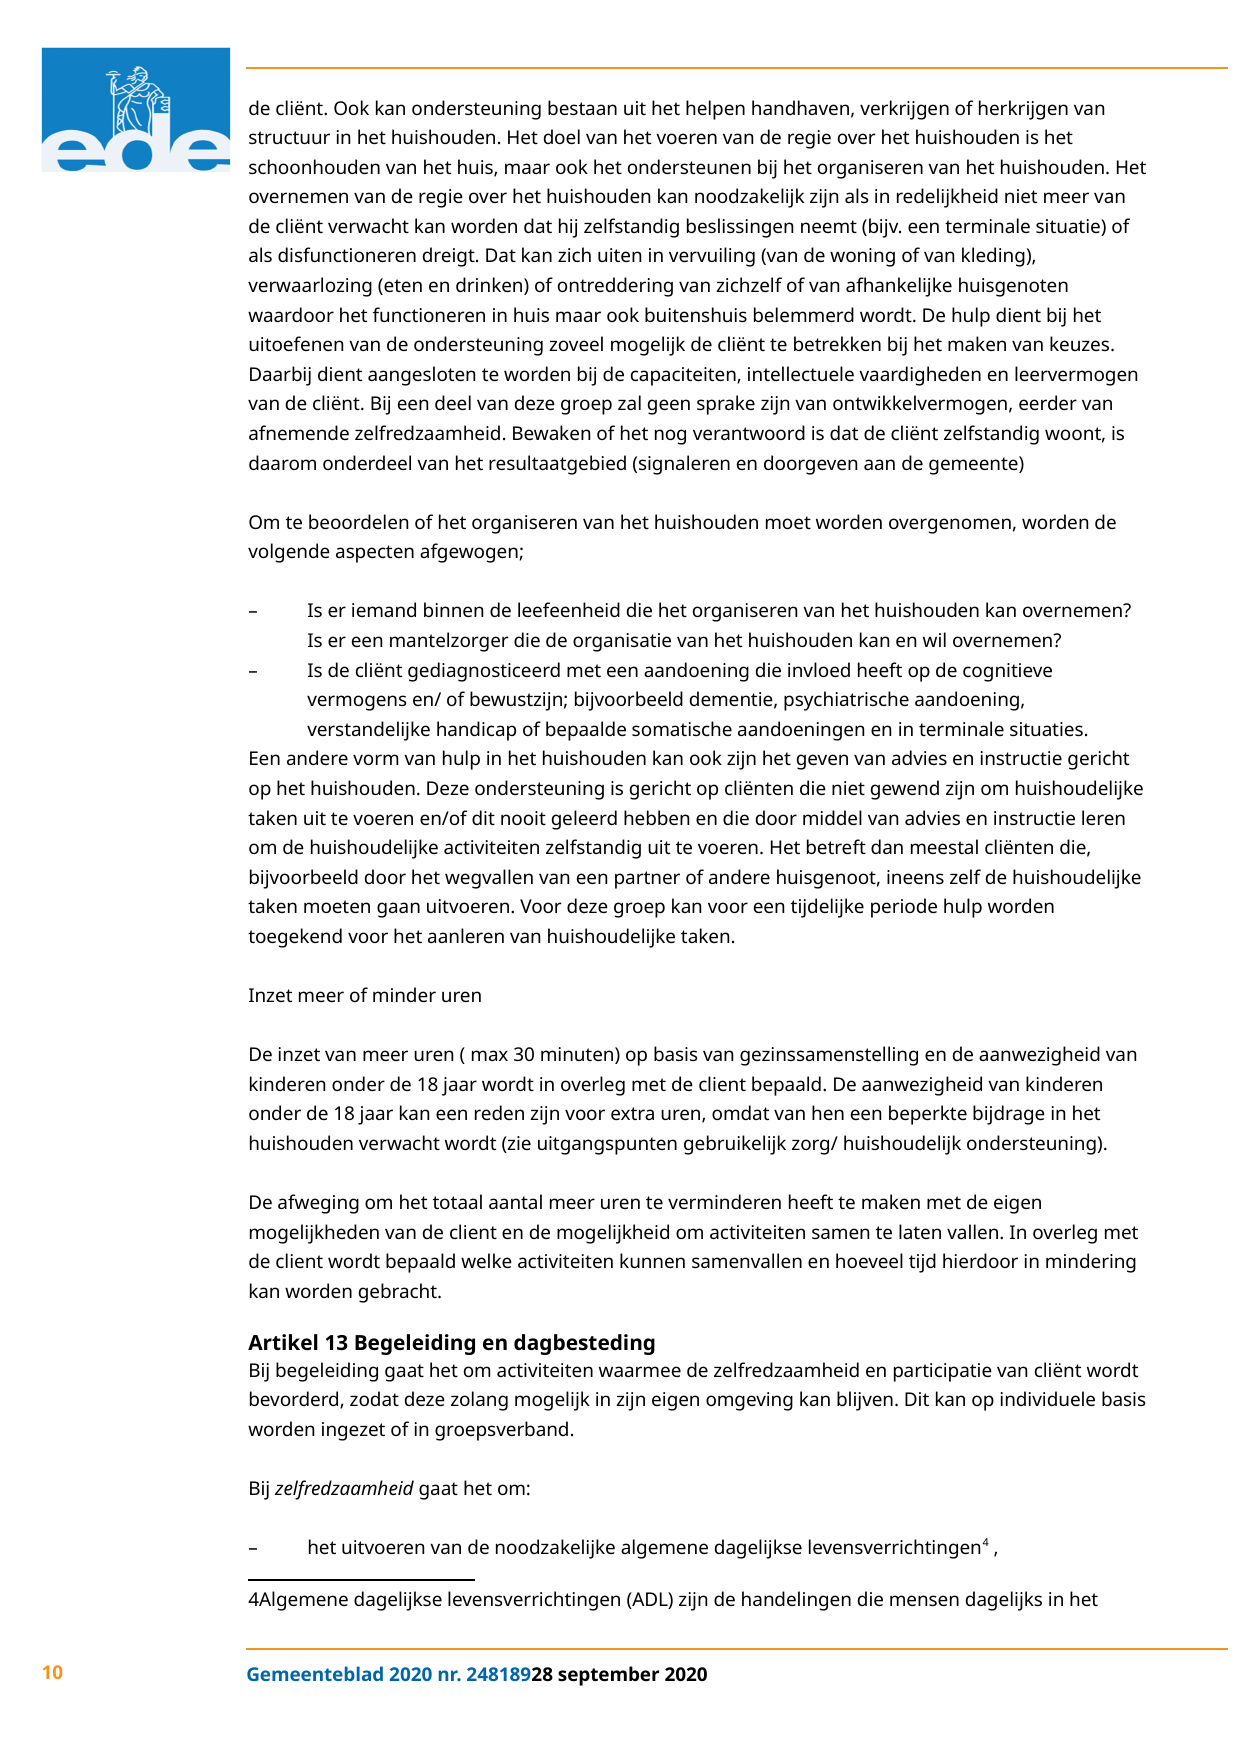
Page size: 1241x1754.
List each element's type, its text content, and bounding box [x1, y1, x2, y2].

list Is de cliënt gediagnosticeerd met een aandoening die invloed heeft op de cognitieve vermogens en/ of bewustzijn; bijvoorbeeld dementie, psychiatrische aandoening, verstandelijke handicap of bepaalde somatische aandoeningen en in terminale situaties. [248, 657, 1152, 742]
list Is er iemand binnen de leefeenheid die het organiseren van het huishouden kan overnemen? Is er een mantelzorger die de organisatie van het huishouden kan en wil overnemen? [248, 598, 1152, 653]
list het uitvoeren van de noodzakelijke algemene dagelijkse levensverrichtingen , [248, 1534, 1152, 1560]
text De afweging om het totaal aantal meer uren te verminderen heeft te maken met de eigen mogelijkheden van de client en de mogelijkheid om activiteiten samen te laten vallen. In overleg met de client wordt bepaald welke activiteiten kunnen samenvallen en hoeveel tijd hierdoor in mindering kan worden gebracht. [248, 1189, 1152, 1304]
text De inzet van meer uren ( max 30 minuten) op basis van gezinssamenstelling en de aanwezigheid van kinderen onder de 18 jaar wordt in overleg met de client bepaald. De aanwezigheid van kinderen onder de 18 jaar kan een reden zijn voor extra uren, omdat van hen een beperkte bijdrage in het huishouden verwacht wordt (zie uitgangspunten gebruikelijk zorg/ huishoudelijk ondersteuning). [248, 1041, 1152, 1156]
text Bij begeleiding gaat het om activiteiten waarmee de zelfredzaamheid en participatie van cliënt wordt bevorderd, zodat deze zolang mogelijk in zijn eigen omgeving kan blijven. Dit kan op individuele basis worden ingezet of in groepsverband. [248, 1357, 1152, 1442]
picture [41, 47, 231, 172]
text Een andere vorm van hulp in het huishouden kan ook zijn het geven van advies en instructie gericht op het huishouden. Deze ondersteuning is gericht op cliënten die niet gewend zijn om huishoudelijke taken uit te voeren en/of dit nooit geleerd hebben en die door middel van advies en instructie leren om de huishoudelijke activiteiten zelfstandig uit te voeren. Het betreft dan meestal cliënten die, bijvoorbeeld door het wegvallen van een partner of andere huisgenoot, ineens zelf de huishoudelijke taken moeten gaan uitvoeren. Voor deze groep kan voor een tijdelijke periode hulp worden toegekend voor het aanleren van huishoudelijke taken. [248, 746, 1152, 949]
text Om te beoordelen of het organiseren van het huishouden moet worden overgenomen, worden de volgende aspecten afgewogen; [248, 509, 1152, 564]
list Algemene dagelijkse levensverrichtingen (ADL) zijn de handelingen die mensen dagelijks in het [248, 1586, 1152, 1612]
text Artikel 13 Begeleiding en dagbesteding [248, 1328, 1152, 1357]
text Inzet meer of minder uren [248, 982, 1152, 1008]
text de cliënt. Ook kan ondersteuning bestaan uit het helpen handhaven, verkrijgen of herkrijgen van structuur in het huishouden. Het doel van het voeren van de regie over het huishouden is het schoonhouden van het huis, maar ook het ondersteunen bij het organiseren van het huishouden. Het overnemen van de regie over het huishouden kan noodzakelijk zijn als in redelijkheid niet meer van de cliënt verwacht kan worden dat hij zelfstandig beslissingen neemt (bijv. een terminale situatie) of als disfunctioneren dreigt. Dat kan zich uiten in vervuiling (van de woning of van kleding), verwaarlozing (eten en drinken) of ontreddering van zichzelf of van afhankelijke huisgenoten waardoor het functioneren in huis maar ook buitenshuis belemmerd wordt. De hulp dient bij het uitoefenen van de ondersteuning zoveel mogelijk de cliënt te betrekken bij het maken van keuzes. Daarbij dient aangesloten te worden bij de capaciteiten, intellectuele vaardigheden en leervermogen van de cliënt. Bij een deel van deze groep zal geen sprake zijn van ontwikkelvermogen, eerder van afnemende zelfredzaamheid. Bewaken of het nog verantwoord is dat de cliënt zelfstandig woont, is daarom onderdeel van het resultaatgebied (signaleren en doorgeven aan de gemeente) [248, 95, 1152, 476]
text Bij zelfredzaamheid gaat het om: [248, 1475, 1152, 1501]
